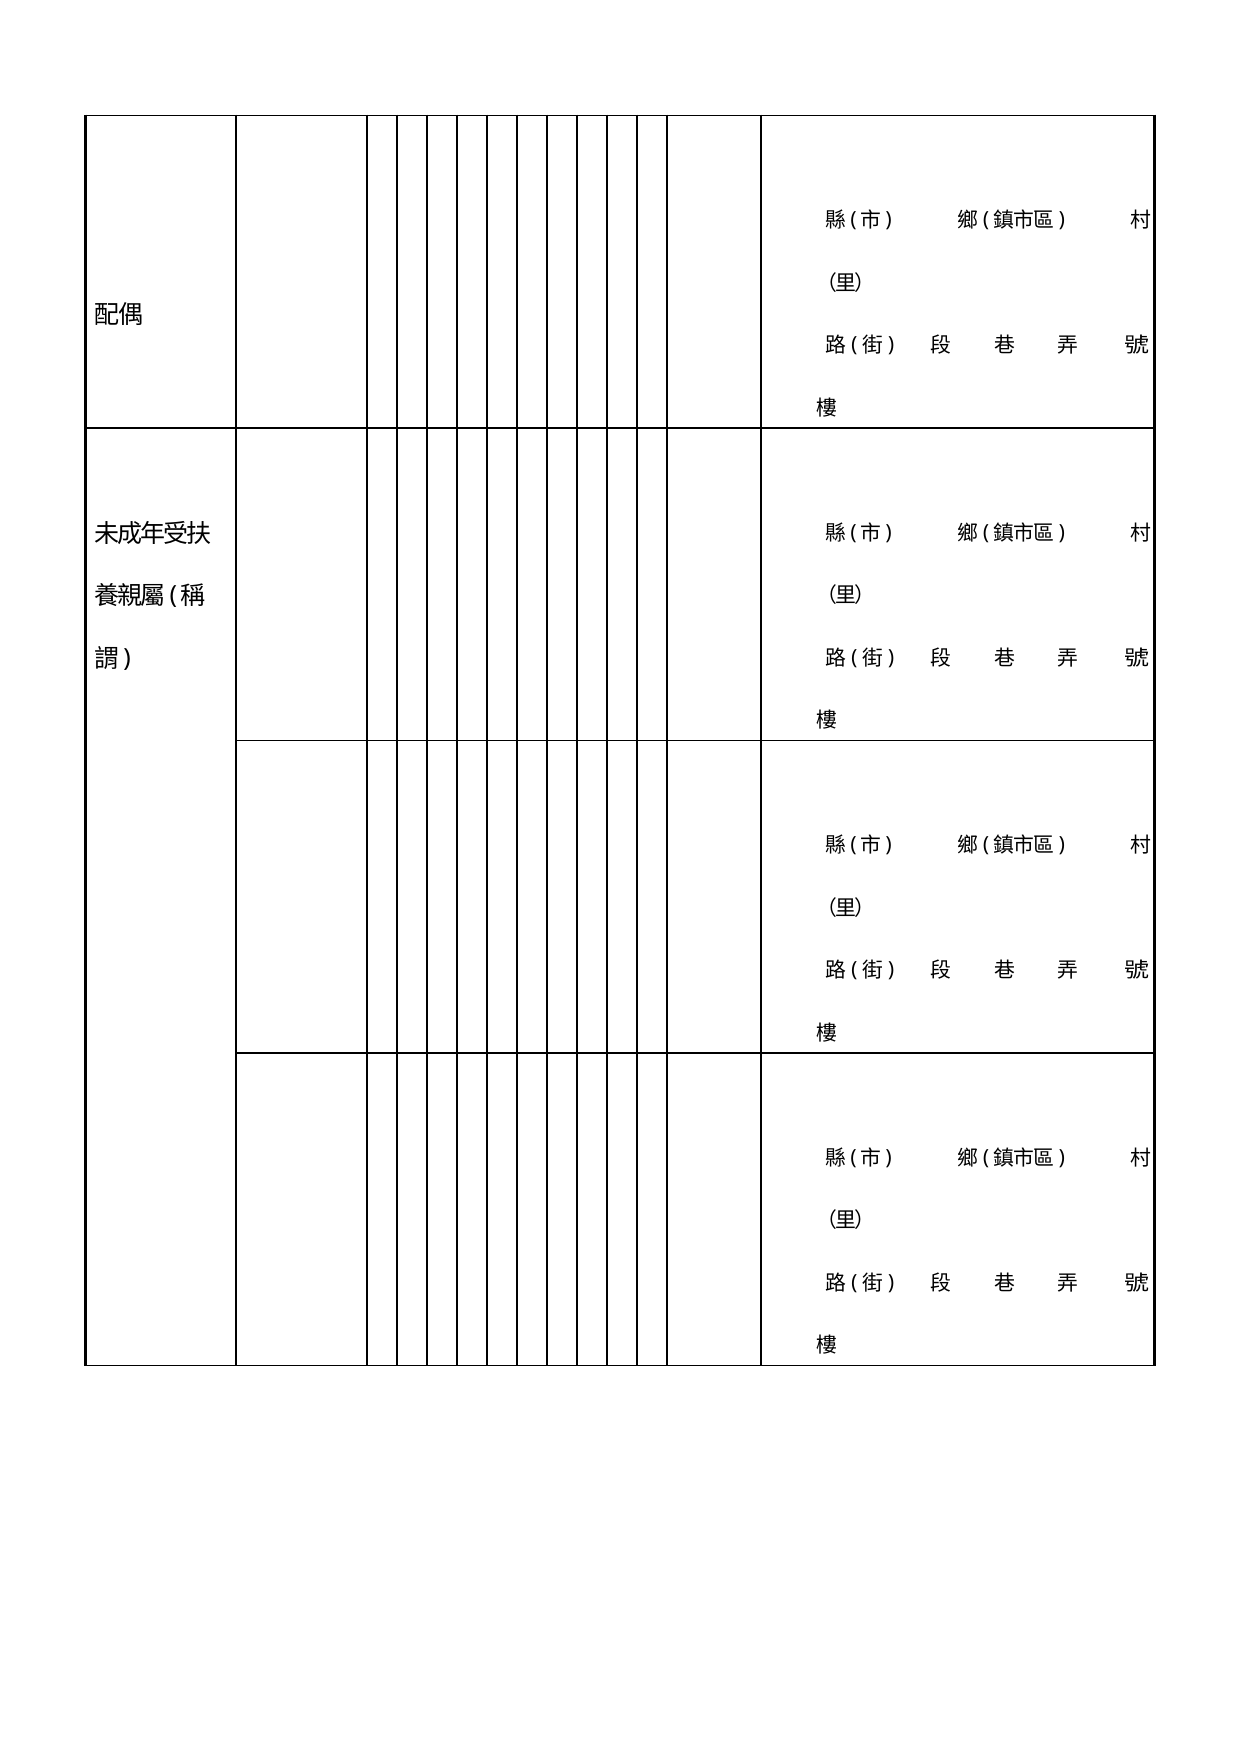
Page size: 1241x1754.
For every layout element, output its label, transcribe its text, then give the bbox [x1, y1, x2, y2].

table_cell [398, 429, 426, 739]
table_cell [368, 741, 396, 1052]
table_cell [428, 1054, 456, 1364]
table_cell [668, 429, 760, 739]
table_cell [518, 741, 546, 1052]
table_cell [488, 1054, 516, 1364]
table_cell [237, 429, 366, 739]
table_cell [237, 1054, 366, 1364]
table_cell [638, 116, 666, 427]
table_cell [608, 429, 636, 739]
table_cell [458, 116, 486, 427]
table_cell 縣(市) 鄉(鎮市區) 村（里） 路(街) 段 巷 弄 號 樓 [762, 741, 1153, 1052]
table_cell 縣(市) 鄉(鎮市區) 村（里） 路(街) 段 巷 弄 號 樓 [762, 116, 1153, 427]
table_cell [608, 1054, 636, 1364]
table_cell [237, 116, 366, 427]
table_cell [578, 1054, 606, 1364]
table_cell [488, 741, 516, 1052]
table_cell 縣(市) 鄉(鎮市區) 村（里） 路(街) 段 巷 弄 號 樓 [762, 1054, 1153, 1364]
table_cell [518, 429, 546, 739]
table_cell [428, 116, 456, 427]
table_cell [488, 116, 516, 427]
table_cell [548, 741, 576, 1052]
table_cell [368, 429, 396, 739]
table_cell [608, 741, 636, 1052]
table_cell [578, 116, 606, 427]
table_cell [458, 741, 486, 1052]
table_cell [638, 741, 666, 1052]
table_cell [668, 116, 760, 427]
table_cell [548, 1054, 576, 1364]
table_cell [578, 741, 606, 1052]
table_cell [638, 1054, 666, 1364]
table_cell [398, 1054, 426, 1364]
table_cell [237, 741, 366, 1052]
table_cell [458, 429, 486, 739]
table_cell [548, 116, 576, 427]
table_cell 縣(市) 鄉(鎮市區) 村（里） 路(街) 段 巷 弄 號 樓 [762, 429, 1153, 739]
table_cell 配偶 [87, 116, 235, 427]
table_cell [488, 429, 516, 739]
table_cell [368, 116, 396, 427]
table_cell [548, 429, 576, 739]
table_cell [518, 1054, 546, 1364]
table_cell [458, 1054, 486, 1364]
table_cell [578, 429, 606, 739]
table_cell [428, 741, 456, 1052]
table_cell [668, 1054, 760, 1364]
table_cell [638, 429, 666, 739]
table_cell [518, 116, 546, 427]
table_cell [668, 741, 760, 1052]
table_cell [398, 741, 426, 1052]
table_cell [368, 1054, 396, 1364]
table_cell [608, 116, 636, 427]
table_cell [428, 429, 456, 739]
table_cell 未成年受扶養親屬(稱謂) [87, 429, 235, 1364]
table_cell [398, 116, 426, 427]
